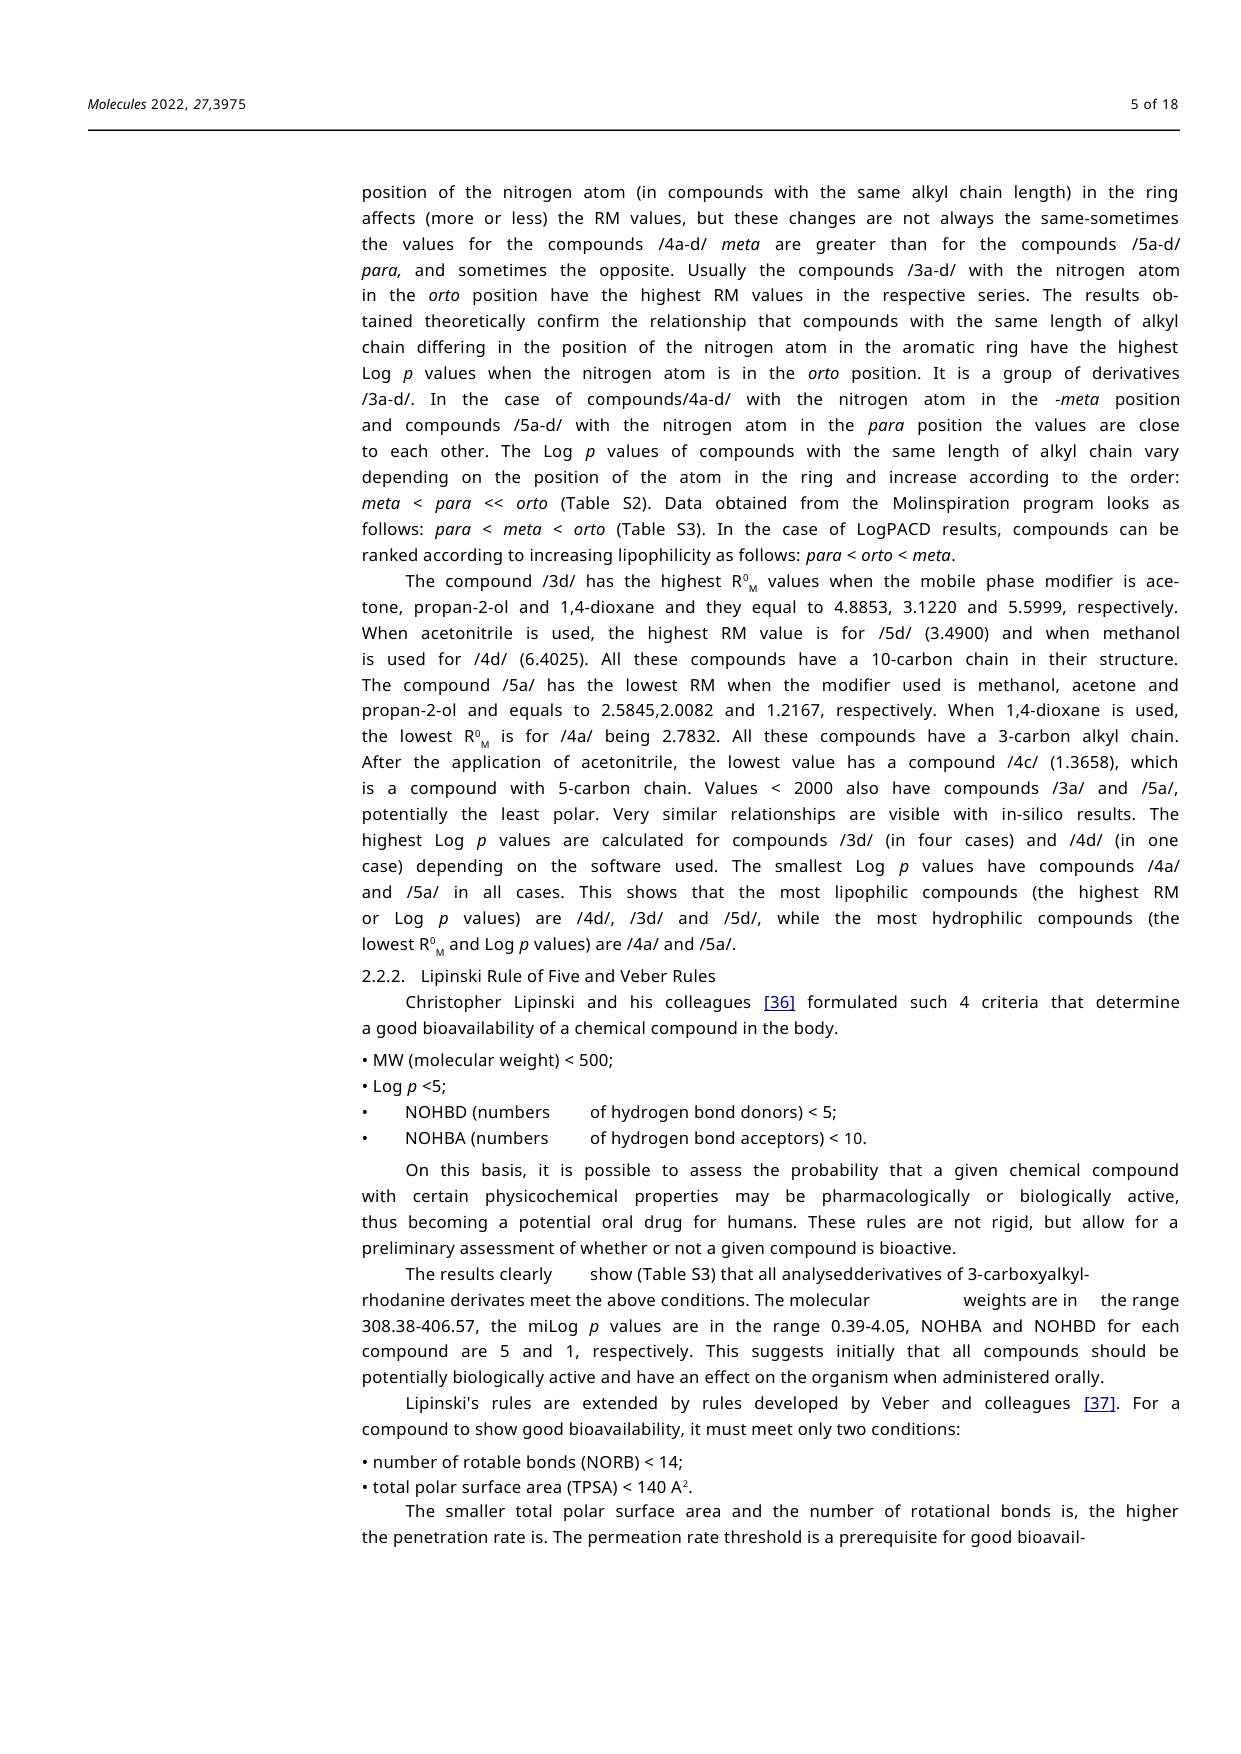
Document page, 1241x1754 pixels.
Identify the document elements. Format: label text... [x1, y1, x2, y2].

list NOHBA (numbers of hydrogen bond acceptors) < 10. [362, 1123, 1191, 1149]
text 308.38-406.57, the miLog p values are in the range 0.39-4.05, NOHBA and NOHBD for each compound are 5 and 1, respectively. This suggests initially that all compounds should be potentially biologically active and have an effect on the organism when administered orally. [362, 1311, 1181, 1389]
text 5 of 18 [1131, 99, 1182, 112]
list Log p <5; [362, 1072, 1191, 1097]
text Molecules 2022, 27,3975 [87, 98, 262, 112]
list NOHBD (numbers of hydrogen bond donors) < 5; [362, 1097, 1191, 1123]
picture [49, 117, 1191, 144]
text position of the nitrogen atom (in compounds with the same alkyl chain length) in the ring affects (more or less) the RM values, but these changes are not always the same-sometimes the values for the compounds /4a-d/ meta are greater than for the compounds /5a-d/ para, and sometimes the opposite. Usually the compounds /3a-d/ with the nitrogen atom in the orto position have the highest RM values in the respective series. The results ob- tained theoretically confirm the relationship that compounds with the same length of alkyl chain differing in the position of the nitrogen atom in the aromatic ring have the highest Log p values when the nitrogen atom is in the orto position. It is a group of derivatives /3a-d/. In the case of compounds/4a-d/ with the nitrogen atom in the -meta position and compounds /5a-d/ with the nitrogen atom in the para position the values are close to each other. The Log p values of compounds with the same length of alkyl chain vary depending on the position of the atom in the ring and increase according to the order: meta < para << orto (Table S2). Data obtained from the Molinspiration program looks as follows: para < meta < orto (Table S3). In the case of LogPACD results, compounds can be ranked according to increasing lipophilicity as follows: para < orto < meta. [362, 177, 1181, 566]
text The smaller total polar surface area and the number of rotational bonds is, the higher the penetration rate is. The permeation rate threshold is a prerequisite for good bioavail- [362, 1497, 1181, 1548]
text Christopher Lipinski and his colleagues [36] formulated such 4 criteria that determine a good bioavailability of a chemical compound in the body. [362, 987, 1181, 1039]
list MW (molecular weight) < 500; [362, 1046, 1191, 1072]
text The compound /3d/ has the highest R0M values when the mobile phase modifier is ace- tone, propan-2-ol and 1,4-dioxane and they equal to 4.8853, 3.1220 and 5.5999, respectively. When acetonitrile is used, the highest RM value is for /5d/ (3.4900) and when methanol is used for /4d/ (6.4025). All these compounds have a 10-carbon chain in their structure. The compound /5a/ has the lowest RM when the modifier used is methanol, acetone and propan-2-ol and equals to 2.5845,2.0082 and 1.2167, respectively. When 1,4-dioxane is used, the lowest R0M is for /4a/ being 2.7832. All these compounds have a 3-carbon alkyl chain. After the application of acetonitrile, the lowest value has a compound /4c/ (1.3658), which is a compound with 5-carbon chain. Values < 2000 also have compounds /3a/ and /5a/, potentially the least polar. Very similar relationships are visible with in-silico results. The highest Log p values are calculated for compounds /3d/ (in four cases) and /4d/ (in one case) depending on the software used. The smallest Log p values have compounds /4a/ and /5a/ in all cases. This shows that the most lipophilic compounds (the highest RM or Log p values) are /4d/, /3d/ and /5d/, while the most hydrophilic compounds (the lowest R0M and Log p values) are /4a/ and /5a/. [362, 566, 1181, 956]
text On this basis, it is possible to assess the probability that a given chemical compound with certain physicochemical properties may be pharmacologically or biologically active, thus becoming a potential oral drug for humans. These rules are not rigid, but allow for a preliminary assessment of whether or not a given compound is bioactive. [362, 1156, 1181, 1259]
text Lipinski's rules are extended by rules developed by Veber and colleagues [37]. For a compound to show good bioavailability, it must meet only two conditions: [362, 1389, 1181, 1441]
list Lipinski Rule of Five and Veber Rules [362, 969, 1191, 986]
list total polar surface area (TPSA) < 140 A2. [362, 1480, 1191, 1497]
text The results clearly show (Table S3) that all analysed derivatives of 3-carboxyalkyl- [362, 1259, 1191, 1285]
text rhodanine derivates meet the above conditions. The molecular weights are in the range [362, 1285, 1191, 1311]
list number of rotable bonds (NORB) < 14; [362, 1455, 1191, 1471]
